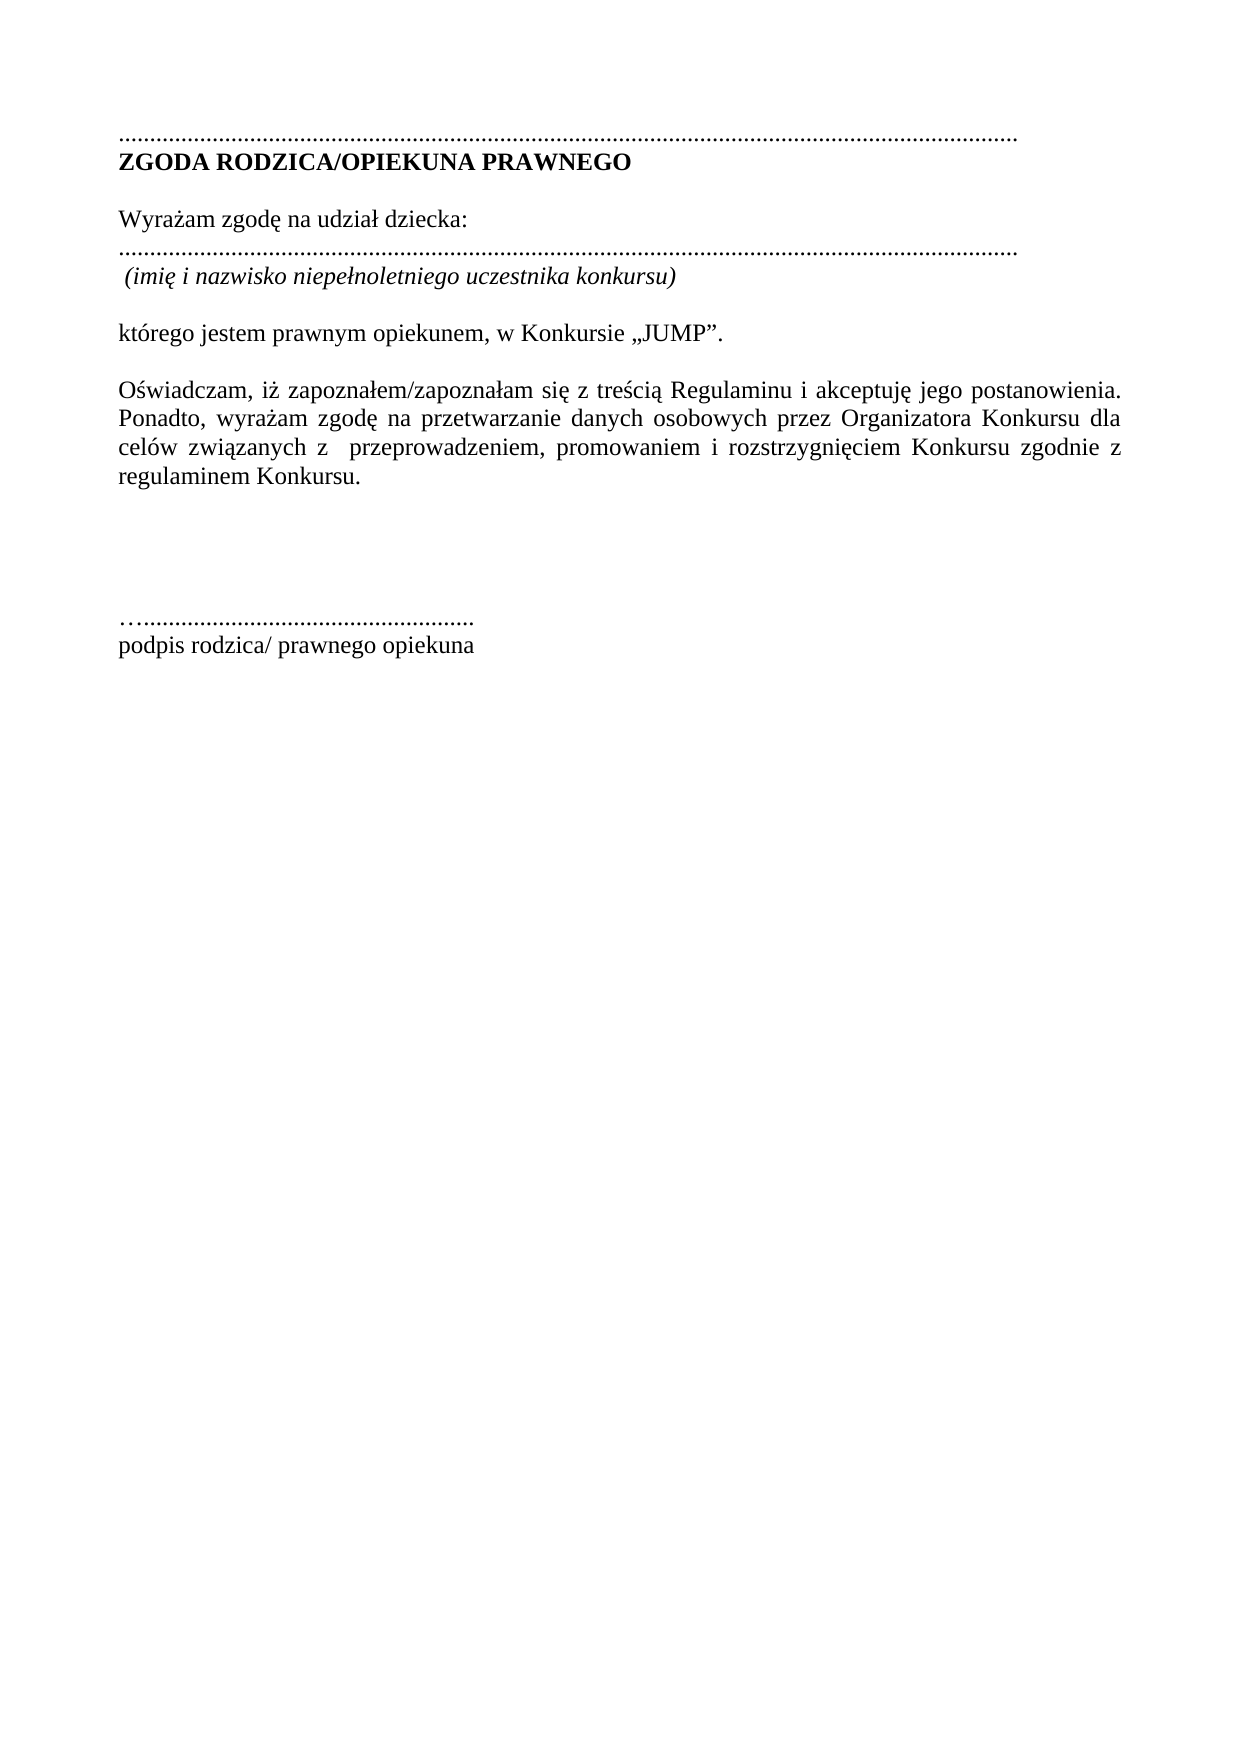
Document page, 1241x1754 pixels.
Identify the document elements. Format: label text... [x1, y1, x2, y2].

text Oświadczam, iż zapoznałem/zapoznałam się z treścią Regulaminu i akceptuję jego postanowienia. Ponadto, wyrażam zgodę na przetwarzanie danych osobowych przez Organizatora Konkursu dla celów związanych z przeprowadzeniem, promowaniem i rozstrzygnięciem Konkursu zgodnie z regulaminem Konkursu. [118, 375, 1122, 490]
text (imię i nazwisko niepełnoletniego uczestnika konkursu) [118, 261, 1122, 290]
text którego jestem prawnym opiekunem, w Konkursie „JUMP”. [118, 318, 1122, 347]
text ................................................................................................................................................ [118, 232, 1122, 261]
text …..................................................... [118, 602, 1122, 631]
text ZGODA RODZICA/OPIEKUNA PRAWNEGO [118, 147, 1122, 176]
text ................................................................................................................................................ [118, 118, 1122, 147]
text podpis rodzica/ prawnego opiekuna [118, 631, 1122, 659]
text Wyrażam zgodę na udział dziecka: [118, 204, 1122, 232]
